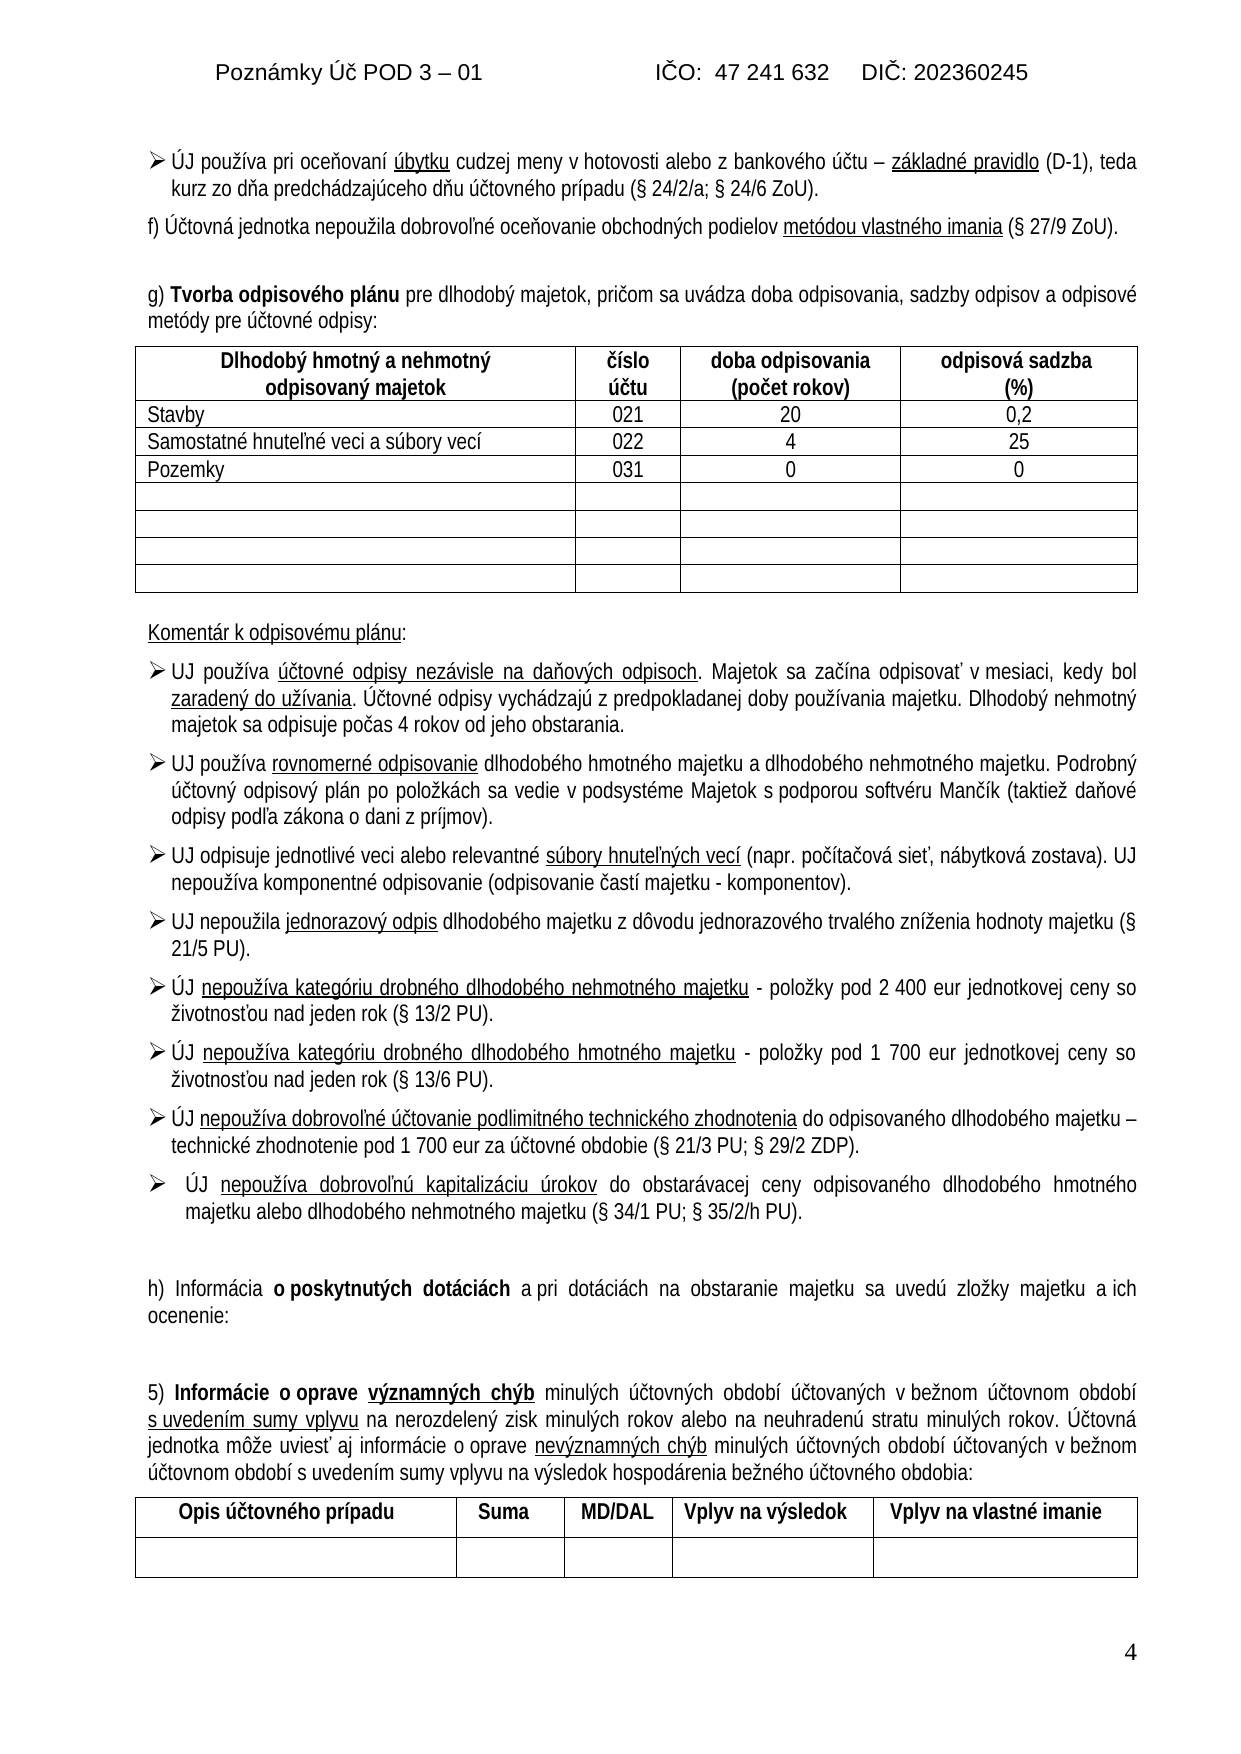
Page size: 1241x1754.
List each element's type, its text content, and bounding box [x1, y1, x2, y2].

table_header odpisová sadzba (%) [901, 347, 1137, 400]
subtitle g) Tvorba odpisového plánu pre dlhodobý majetok, pričom sa uvádza doba odpisovania, sadzby odpisov a odpisové metódy pre účtovné odpisy: [148, 281, 1137, 334]
subtitle 5) Informácie o oprave významných chýb minulých účtovných období účtovaných v bežnom účtovnom období s uvedením sumy vplyvu na nerozdelený zisk minulých rokov alebo na neuhradenú stratu minulých rokov. Účtovná jednotka môže uviesť aj informácie o oprave nevýznamných chýb minulých účtovných období účtovaných v bežnom účtovnom období s uvedením sumy vplyvu na výsledok hospodárenia bežného účtovného obdobia: [148, 1379, 1137, 1485]
table_cell [576, 511, 680, 537]
list UJ nepoužila jednorazový odpis dlhodobého majetku z dôvodu jednorazového trvalého zníženia hodnoty majetku (§ 21/5 PU). [148, 908, 1137, 961]
table_cell [576, 483, 680, 509]
table_header číslo účtu [576, 347, 680, 400]
table_cell Pozemky [136, 456, 575, 482]
subtitle h) Informácia o poskytnutých dotáciách a pri dotáciách na obstaranie majetku sa uvedú zložky majetku a ich ocenenie: [148, 1275, 1137, 1328]
list ÚJ nepoužíva dobrovoľnú kapitalizáciu úrokov do obstarávacej ceny odpisovaného dlhodobého hmotného majetku alebo dlhodobého nehmotného majetku (§ 34/1 PU; § 35/2/h PU). [148, 1171, 1137, 1224]
list UJ používa účtovné odpisy nezávisle na daňových odpisoch. Majetok sa začína odpisovať v mesiaci, kedy bol zaradený do užívania. Účtovné odpisy vychádzajú z predpokladanej doby používania majetku. Dlhodobý nehmotný majetok sa odpisuje počas 4 rokov od jeho obstarania. [148, 658, 1137, 737]
table_cell [681, 538, 900, 564]
table_cell [136, 565, 575, 592]
table_cell [874, 1538, 1137, 1577]
table_cell Samostatné hnuteľné veci a súbory vecí [136, 428, 575, 455]
table_cell [136, 538, 575, 564]
table_cell [136, 1538, 456, 1577]
list ÚJ nepoužíva kategóriu drobného dlhodobého nehmotného majetku - položky pod 2 400 eur jednotkovej ceny so životnosťou nad jeden rok (§ 13/2 PU). [148, 973, 1137, 1027]
table_header Vplyv na výsledok [673, 1498, 873, 1537]
table_cell [901, 565, 1137, 592]
table_cell 031 [576, 456, 680, 482]
list ÚJ nepoužíva kategóriu drobného dlhodobého hmotného majetku - položky pod 1 700 eur jednotkovej ceny so životnosťou nad jeden rok (§ 13/6 PU). [148, 1039, 1137, 1092]
table_header doba odpisovania (počet rokov) [681, 347, 900, 400]
table_cell [901, 538, 1137, 564]
table_cell 25 [901, 428, 1137, 455]
table_cell [901, 483, 1137, 509]
text f) Účtovná jednotka nepoužila dobrovoľné oceňovanie obchodných podielov metódou vlastného imania (§ 27/9 ZoU). [148, 213, 1137, 240]
table_cell [457, 1538, 564, 1577]
table_cell 4 [681, 428, 900, 455]
table_cell 0 [681, 456, 900, 482]
table_cell [576, 565, 680, 592]
list UJ používa rovnomerné odpisovanie dlhodobého hmotného majetku a dlhodobého nehmotného majetku. Podrobný účtovný odpisový plán po položkách sa vedie v podsystéme Majetok s podporou softvéru Mančík (taktiež daňové odpisy podľa zákona o dani z príjmov). [148, 750, 1137, 829]
table_cell [576, 538, 680, 564]
list ÚJ nepoužíva dobrovoľné účtovanie podlimitného technického zhodnotenia do odpisovaného dlhodobého majetku – technické zhodnotenie pod 1 700 eur za účtovné obdobie (§ 21/3 PU; § 29/2 ZDP). [148, 1105, 1137, 1158]
table_cell 20 [681, 401, 900, 427]
text Komentár k odpisovému plánu: [148, 619, 1137, 645]
table_cell [565, 1538, 672, 1577]
table_cell 022 [576, 428, 680, 455]
table_header Dlhodobý hmotný a nehmotný odpisovaný majetok [136, 347, 575, 400]
table_cell Stavby [136, 401, 575, 427]
list UJ odpisuje jednotlivé veci alebo relevantné súbory hnuteľných vecí (napr. počítačová sieť, nábytková zostava). UJ nepoužíva komponentné odpisovanie (odpisovanie častí majetku - komponentov). [148, 842, 1137, 895]
list ÚJ používa pri oceňovaní úbytku cudzej meny v hotovosti alebo z bankového účtu – základné pravidlo (D-1), teda kurz zo dňa predchádzajúceho dňu účtovného prípadu (§ 24/2/a; § 24/6 ZoU). [148, 148, 1137, 201]
table_cell 0,2 [901, 401, 1137, 427]
table_header Vplyv na vlastné imanie [874, 1498, 1137, 1537]
table_header Opis účtovného prípadu [136, 1498, 456, 1537]
table_cell [901, 511, 1137, 537]
table_cell 021 [576, 401, 680, 427]
table_cell [673, 1538, 873, 1577]
table_cell [681, 483, 900, 509]
table_cell [681, 565, 900, 592]
table_cell [681, 511, 900, 537]
table_cell 0 [901, 456, 1137, 482]
table_header Suma [457, 1498, 564, 1537]
table_header MD/DAL [565, 1498, 672, 1537]
table_cell [136, 483, 575, 509]
table_cell [136, 511, 575, 537]
